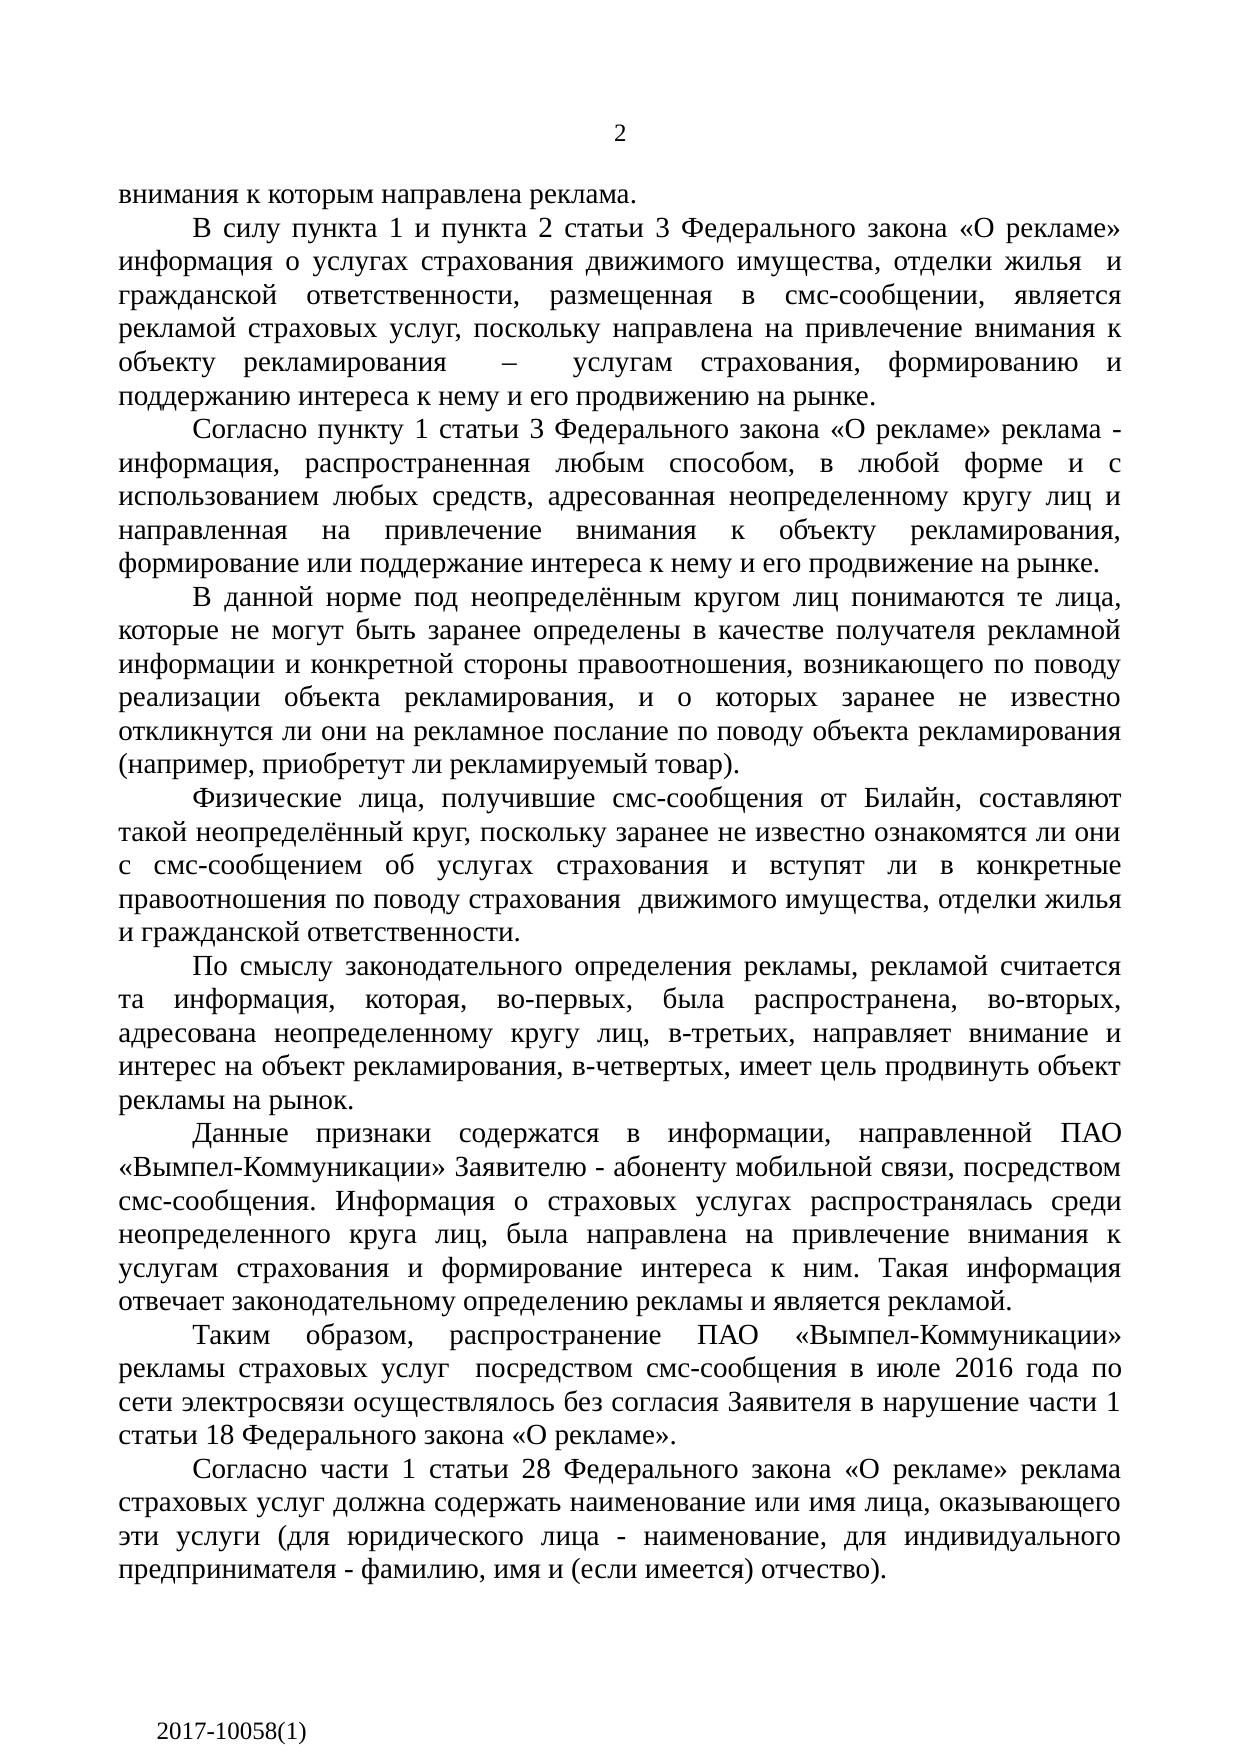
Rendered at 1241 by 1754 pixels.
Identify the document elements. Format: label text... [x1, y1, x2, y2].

text По смыслу законодательного определения рекламы, рекламой считается та информация, которая, во-первых, была распространена, во-вторых, адресована неопределенному кругу лиц, в-третьих, направляет внимание и интерес на объект рекламирования, в-четвертых, имеет цель продвинуть объект рекламы на рынок. [118, 948, 1122, 1116]
text Согласно пункту 1 статьи 3 Федерального закона «О рекламе» реклама - информация, распространенная любым способом, в любой форме и с использованием любых средств, адресованная неопределенному кругу лиц и направленная на привлечение внимания к объекту рекламирования, формирование или поддержание интереса к нему и его продвижение на рынке. [118, 411, 1122, 579]
text Физические лица, получившие смс-сообщения от Билайн, составляют такой неопределённый круг, поскольку заранее не известно ознакомятся ли они с смс-сообщением об услугах страхования и вступят ли в конкретные правоотношения по поводу страхования движимого имущества, отделки жилья и гражданской ответственности. [118, 780, 1122, 948]
text Данные признаки содержатся в информации, направленной ПАО «Вымпел-Коммуникации» Заявителю - абоненту мобильной связи, посредством смс-сообщения. Информация о страховых услугах распространялась среди неопределенного круга лиц, была направлена на привлечение внимания к услугам страхования и формирование интереса к ним. Такая информация отвечает законодательному определению рекламы и является рекламой. [118, 1116, 1122, 1317]
text Таким образом, распространение ПАО «Вымпел-Коммуникации» рекламы страховых услуг посредством смс-сообщения в июле 2016 года по сети электросвязи осуществлялось без согласия Заявителя в нарушение части 1 статьи 18 Федерального закона «О рекламе». [118, 1317, 1122, 1451]
text Согласно части 1 статьи 28 Федерального закона «О рекламе» реклама страховых услуг должна содержать наименование или имя лица, оказывающего эти услуги (для юридического лица - наименование, для индивидуального предпринимателя - фамилию, имя и (если имеется) отчество). [118, 1451, 1122, 1585]
text В силу пункта 1 и пункта 2 статьи 3 Федерального закона «О рекламе» информация о услугах страхования движимого имущества, отделки жилья и гражданской ответственности, размещенная в смс-сообщении, является рекламой страховых услуг, поскольку направлена на привлечение внимания к объекту рекламирования – услугам страхования, формированию и поддержанию интереса к нему и его продвижению на рынке. [118, 210, 1122, 411]
text внимания к которым направлена реклама. [118, 176, 1122, 210]
text В данной норме под неопределённым кругом лиц понимаются те лица, которые не могут быть заранее определены в качестве получателя рекламной информации и конкретной стороны правоотношения, возникающего по поводу реализации объекта рекламирования, и о которых заранее не известно откликнутся ли они на рекламное послание по поводу объекта рекламирования (например, приобретут ли рекламируемый товар). [118, 579, 1122, 780]
